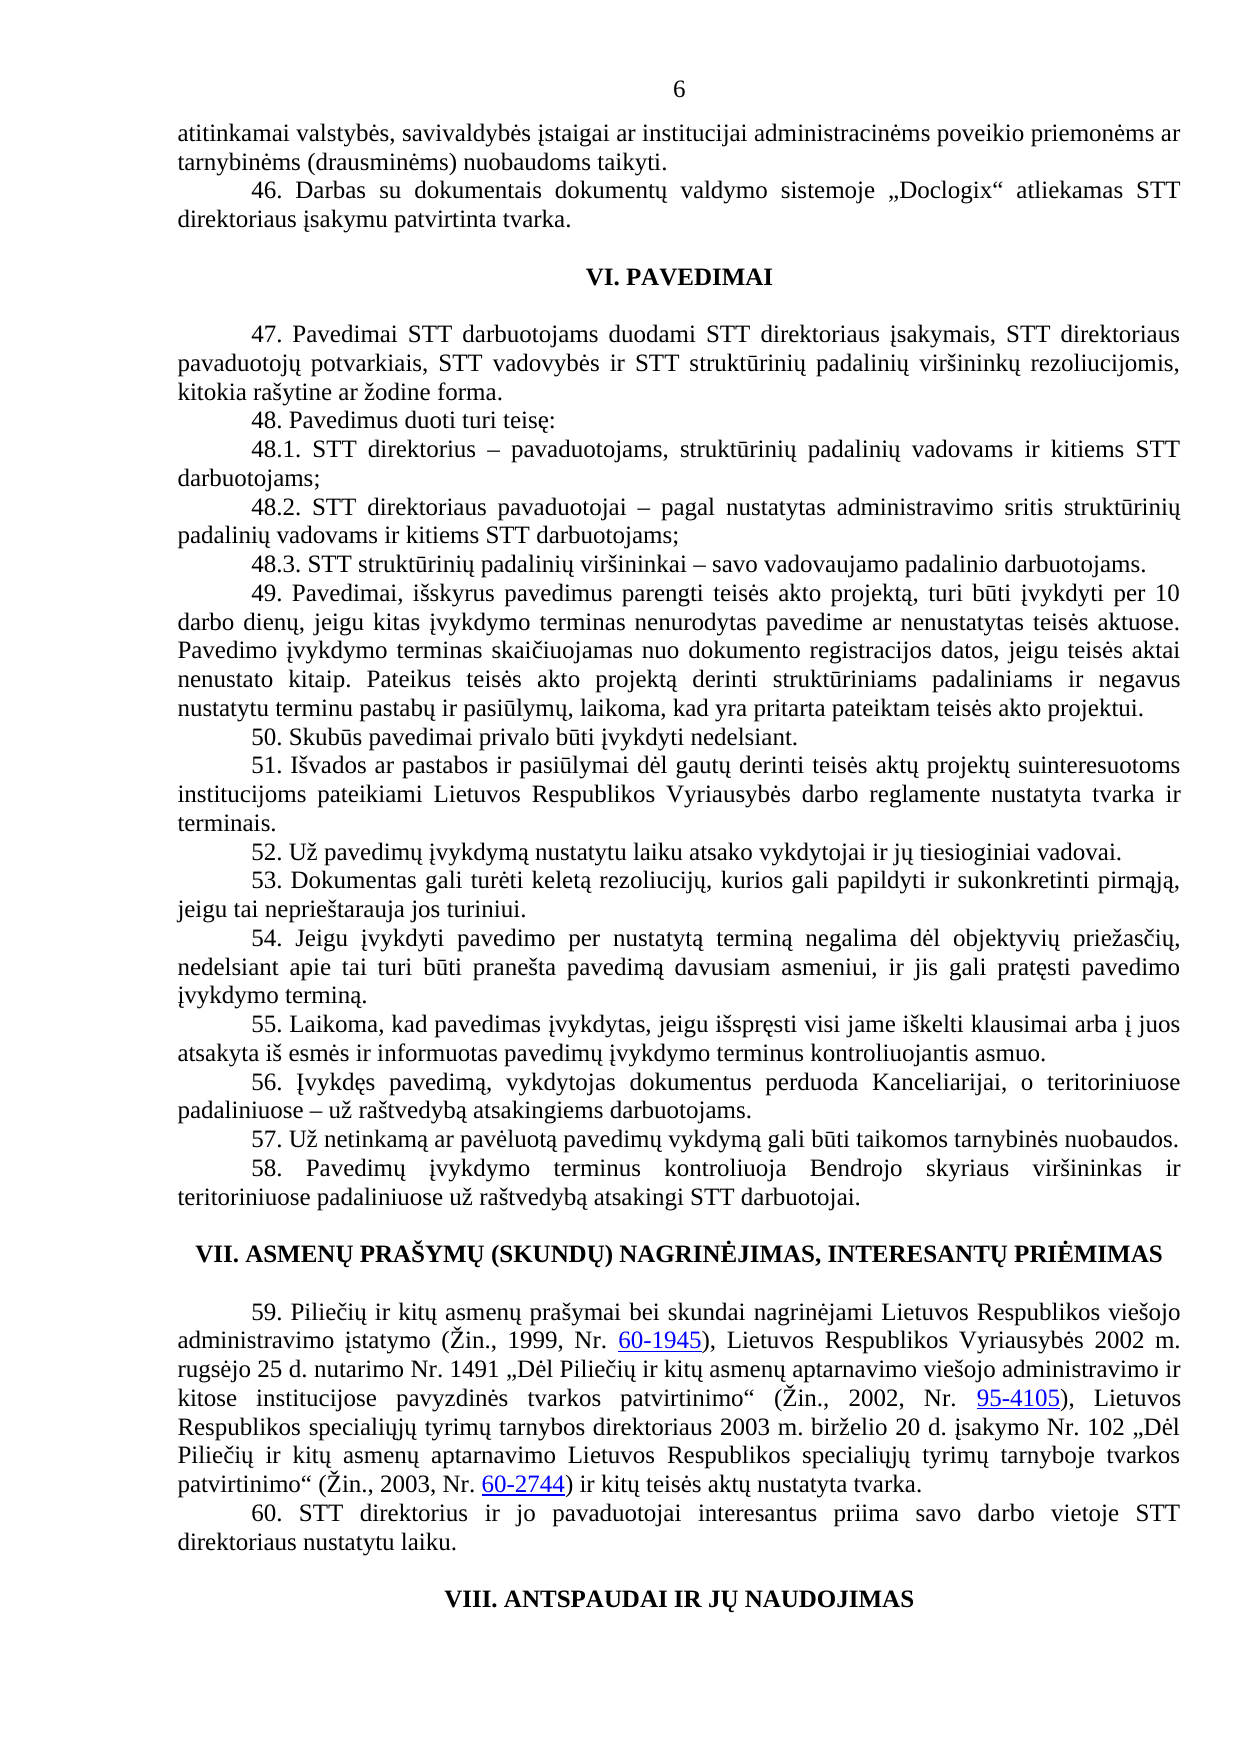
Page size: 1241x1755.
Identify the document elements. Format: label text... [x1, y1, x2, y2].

text 48.1. STT direktorius – pavaduotojams, struktūrinių padalinių vadovams ir kitiems STT darbuotojams; [177, 434, 1181, 492]
text 56. Įvykdęs pavedimą, vykdytojas dokumentus perduoda Kanceliarijai, o teritoriniuose padaliniuose – už raštvedybą atsakingiems darbuotojams. [177, 1067, 1181, 1124]
text 47. Pavedimai STT darbuotojams duodami STT direktoriaus įsakymais, STT direktoriaus pavaduotojų potvarkiais, STT vadovybės ir STT struktūrinių padalinių viršininkų rezoliucijomis, kitokia rašytine ar žodine forma. [177, 319, 1181, 406]
text 53. Dokumentas gali turėti keletą rezoliucijų, kurios gali papildyti ir sukonkretinti pirmąją, jeigu tai neprieštarauja jos turiniui. [177, 866, 1181, 923]
text 48.2. STT direktoriaus pavaduotojai – pagal nustatytas administravimo sritis struktūrinių padalinių vadovams ir kitiems STT darbuotojams; [177, 492, 1181, 549]
text 46. Darbas su dokumentais dokumentų valdymo sistemoje „Doclogix“ atliekamas STT direktoriaus įsakymu patvirtinta tvarka. [177, 176, 1181, 233]
text VII. ASMENŲ PRAŠYMŲ (SKUNDŲ) NAGRINĖJIMAS, INTERESANTŲ PRIĖMIMAS [177, 1239, 1181, 1268]
text 57. Už netinkamą ar pavėluotą pavedimų vykdymą gali būti taikomos tarnybinės nuobaudos. [177, 1124, 1181, 1153]
text 58. Pavedimų įvykdymo terminus kontroliuoja Bendrojo skyriaus viršininkas ir teritoriniuose padaliniuose už raštvedybą atsakingi STT darbuotojai. [177, 1153, 1181, 1211]
text 59. Piliečių ir kitų asmenų prašymai bei skundai nagrinėjami Lietuvos Respublikos viešojo administravimo įstatymo (Žin., 1999, Nr. 60-1945), Lietuvos Respublikos Vyriausybės 2002 m. rugsėjo 25 d. nutarimo Nr. 1491 „Dėl Piliečių ir kitų asmenų aptarnavimo viešojo administravimo ir kitose institucijose pavyzdinės tvarkos patvirtinimo“ (Žin., 2002, Nr. 95-4105), Lietuvos Respublikos specialiųjų tyrimų tarnybos direktoriaus 2003 m. birželio 20 d. įsakymo Nr. 102 „Dėl Piliečių ir kitų asmenų aptarnavimo Lietuvos Respublikos specialiųjų tyrimų tarnyboje tvarkos patvirtinimo“ (Žin., 2003, Nr. 60-2744) ir kitų teisės aktų nustatyta tvarka. [177, 1297, 1181, 1498]
text 52. Už pavedimų įvykdymą nustatytu laiku atsako vykdytojai ir jų tiesioginiai vadovai. [177, 837, 1181, 866]
text 51. Išvados ar pastabos ir pasiūlymai dėl gautų derinti teisės aktų projektų suinteresuotoms institucijoms pateikiami Lietuvos Respublikos Vyriausybės darbo reglamente nustatyta tvarka ir terminais. [177, 751, 1181, 837]
text 48. Pavedimus duoti turi teisę: [177, 406, 1181, 434]
text 60. STT direktorius ir jo pavaduotojai interesantus priima savo darbo vietoje STT direktoriaus nustatytu laiku. [177, 1498, 1181, 1556]
text 48.3. STT struktūrinių padalinių viršininkai – savo vadovaujamo padalinio darbuotojams. [177, 549, 1181, 578]
text 50. Skubūs pavedimai privalo būti įvykdyti nedelsiant. [177, 722, 1181, 751]
text 55. Laikoma, kad pavedimas įvykdytas, jeigu išspręsti visi jame iškelti klausimai arba į juos atsakyta iš esmės ir informuotas pavedimų įvykdymo terminus kontroliuojantis asmuo. [177, 1009, 1181, 1067]
text 49. Pavedimai, išskyrus pavedimus parengti teisės akto projektą, turi būti įvykdyti per 10 darbo dienų, jeigu kitas įvykdymo terminas nenurodytas pavedime ar nenustatytas teisės aktuose. Pavedimo įvykdymo terminas skaičiuojamas nuo dokumento registracijos datos, jeigu teisės aktai nenustato kitaip. Pateikus teisės akto projektą derinti struktūriniams padaliniams ir negavus nustatytu terminu pastabų ir pasiūlymų, laikoma, kad yra pritarta pateiktam teisės akto projektui. [177, 578, 1181, 722]
text 54. Jeigu įvykdyti pavedimo per nustatytą terminą negalima dėl objektyvių priežasčių, nedelsiant apie tai turi būti pranešta pavedimą davusiam asmeniui, ir jis gali pratęsti pavedimo įvykdymo terminą. [177, 923, 1181, 1009]
text VIII. ANTSPAUDAI IR JŲ NAUDOJIMAS [177, 1584, 1181, 1613]
text VI. PAVEDIMAI [177, 262, 1181, 291]
text atitinkamai valstybės, savivaldybės įstaigai ar institucijai administracinėms poveikio priemonėms ar tarnybinėms (drausminėms) nuobaudoms taikyti. [177, 118, 1181, 176]
